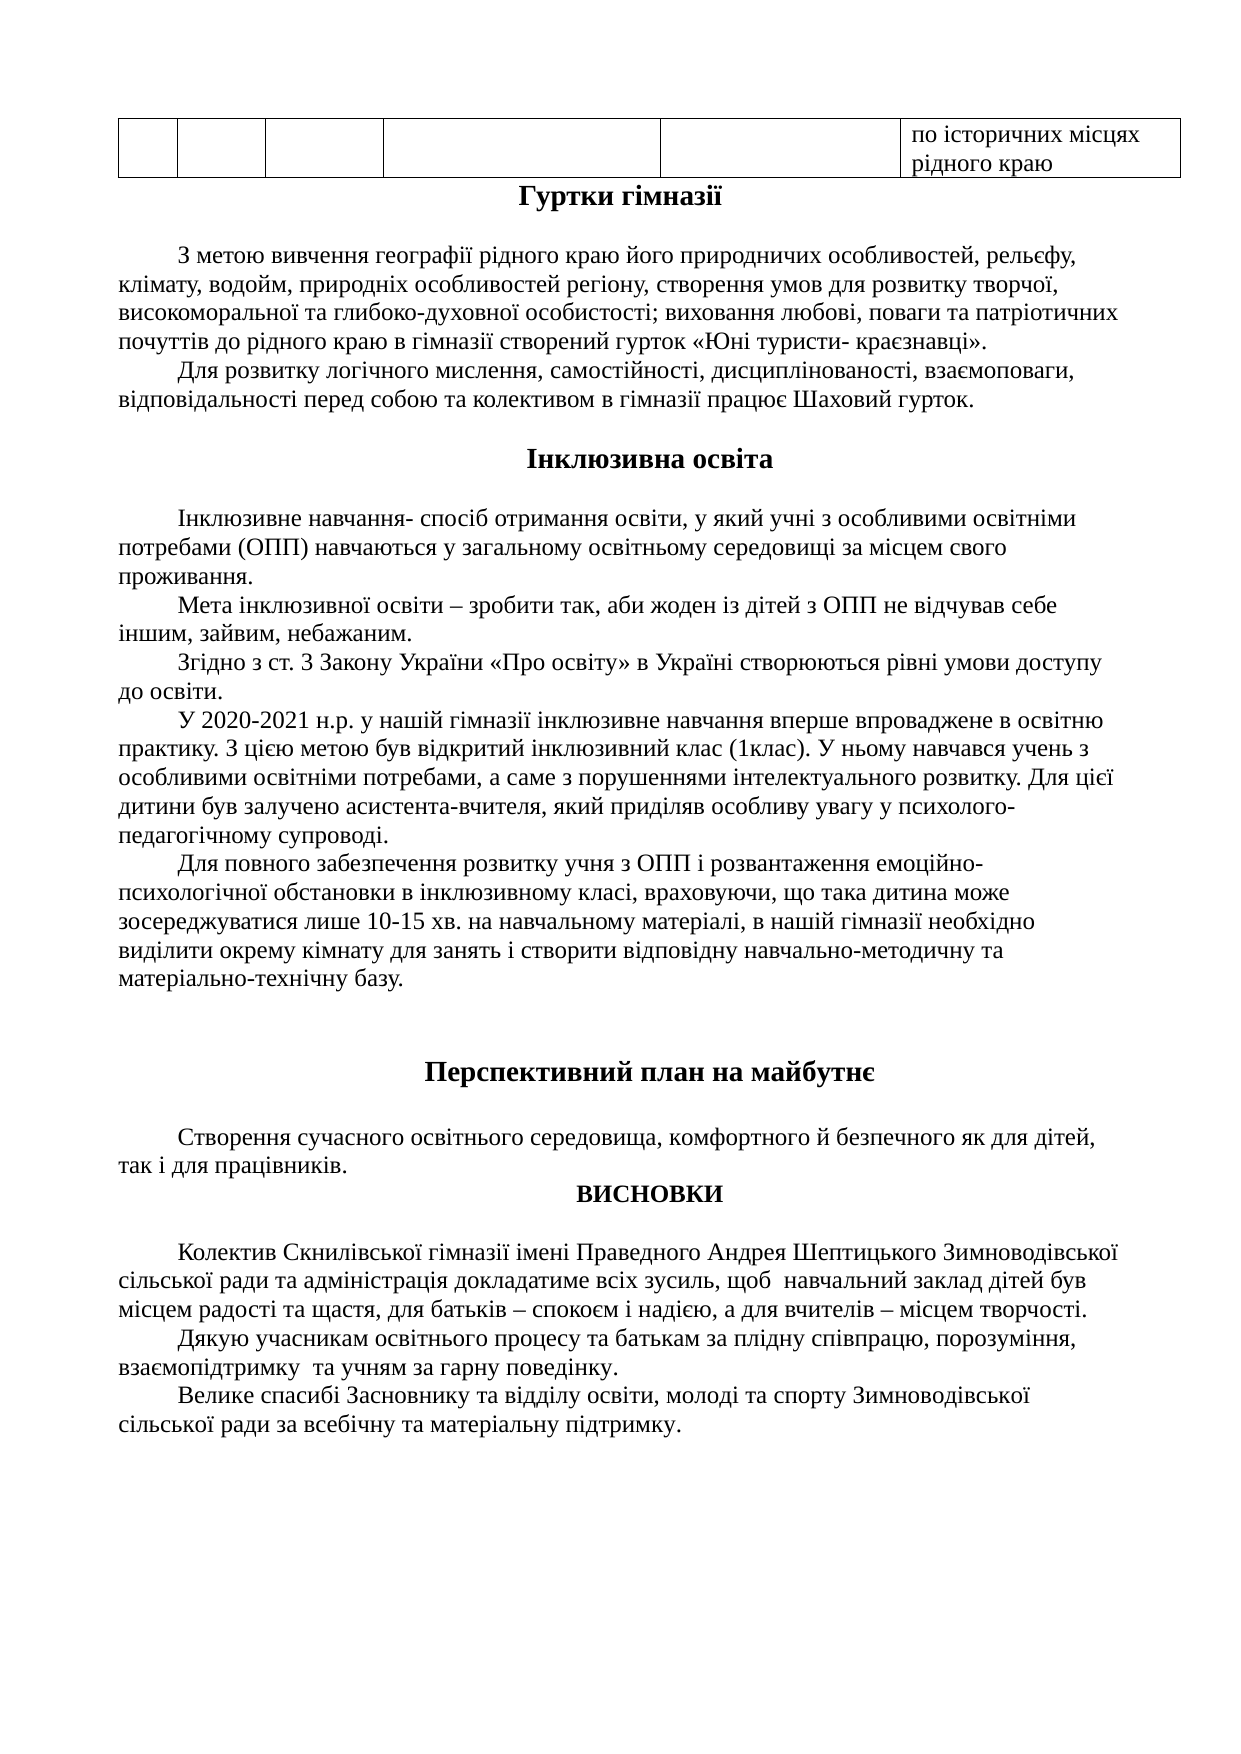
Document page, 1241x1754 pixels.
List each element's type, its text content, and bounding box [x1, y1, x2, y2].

table_cell [266, 119, 383, 177]
text Створення сучасного освітнього середовища, комфортного й безпечного як для дітей, так і для працівників. [118, 1122, 1122, 1179]
table_cell [661, 119, 900, 177]
text Інклюзивне навчання- спосіб отримання освіти, у який учні з особливими освітніми потребами (ОПП) навчаються у загальному освітньому середовищі за місцем свого проживання. [118, 503, 1122, 590]
text У 2020-2021 н.р. у нашій гімназії інклюзивне навчання вперше впроваджене в освітню практику. З цією метою був відкритий інклюзивний клас (1клас). У ньому навчався учень з особливими освітніми потребами, а саме з порушеннями інтелектуального розвитку. Для цієї дитини був залучено асистента-вчителя, який приділяв особливу увагу у психолого-педагогічному супроводі. [118, 705, 1122, 848]
text Мета інклюзивної освіти – зробити так, аби жоден із дітей з ОПП не відчував себе іншим, зайвим, небажаним. [118, 590, 1122, 647]
text Для повного забезпечення розвитку учня з ОПП і розвантаження емоційно-психологічної обстановки в інклюзивному класі, враховуючи, що така дитина може зосереджуватися лише 10-15 хв. на навчальному матеріалі, в нашій гімназії необхідно виділити окрему кімнату для занять і створити відповідну навчально-методичну та матеріально-технічну базу. [118, 848, 1122, 992]
text Для розвитку логічного мислення, самостійності, дисциплінованості, взаємоповаги, відповідальності перед собою та колективом в гімназії працює Шаховий гурток. [118, 355, 1122, 412]
text Інклюзивна освіта [118, 441, 1122, 475]
text Колектив Скнилівської гімназії імені Праведного Андрея Шептицького Зимноводівської сільської ради та адміністрація докладатиме всіх зусиль, щоб навчальний заклад дітей був місцем радості та щастя, для батьків – спокоєм і надією, а для вчителів – місцем творчості. [118, 1237, 1122, 1323]
text З метою вивчення географії рідного краю його природничих особливостей, рельєфу, клімату, водойм, природніх особливостей регіону, створення умов для розвитку творчої, високоморальної та глибоко-духовної особистості; виховання любові, поваги та патріотичних почуттів до рідного краю в гімназії створений гурток «Юні туристи- краєзнавці». [118, 240, 1122, 355]
text Велике спасибі Засновнику та відділу освіти, молоді та спорту Зимноводівської сільської ради за всебічну та матеріальну підтримку. [118, 1380, 1122, 1438]
text ВИСНОВКИ [118, 1179, 1122, 1208]
text Згідно з ст. 3 Закону України «Про освіту» в Україні створюються рівні умови доступу до освіти. [118, 647, 1122, 705]
text Гуртки гімназії [118, 178, 1122, 211]
table_cell [119, 119, 177, 177]
text Дякую учасникам освітнього процесу та батькам за плідну співпрацю, порозуміння, взаємопідтримку та учням за гарну поведінку. [118, 1323, 1122, 1380]
text Перспективний план на майбутнє [118, 1054, 1122, 1088]
table_cell [178, 119, 265, 177]
table_cell [384, 119, 660, 177]
table_cell по історичних місцях рідного краю [901, 119, 1180, 177]
